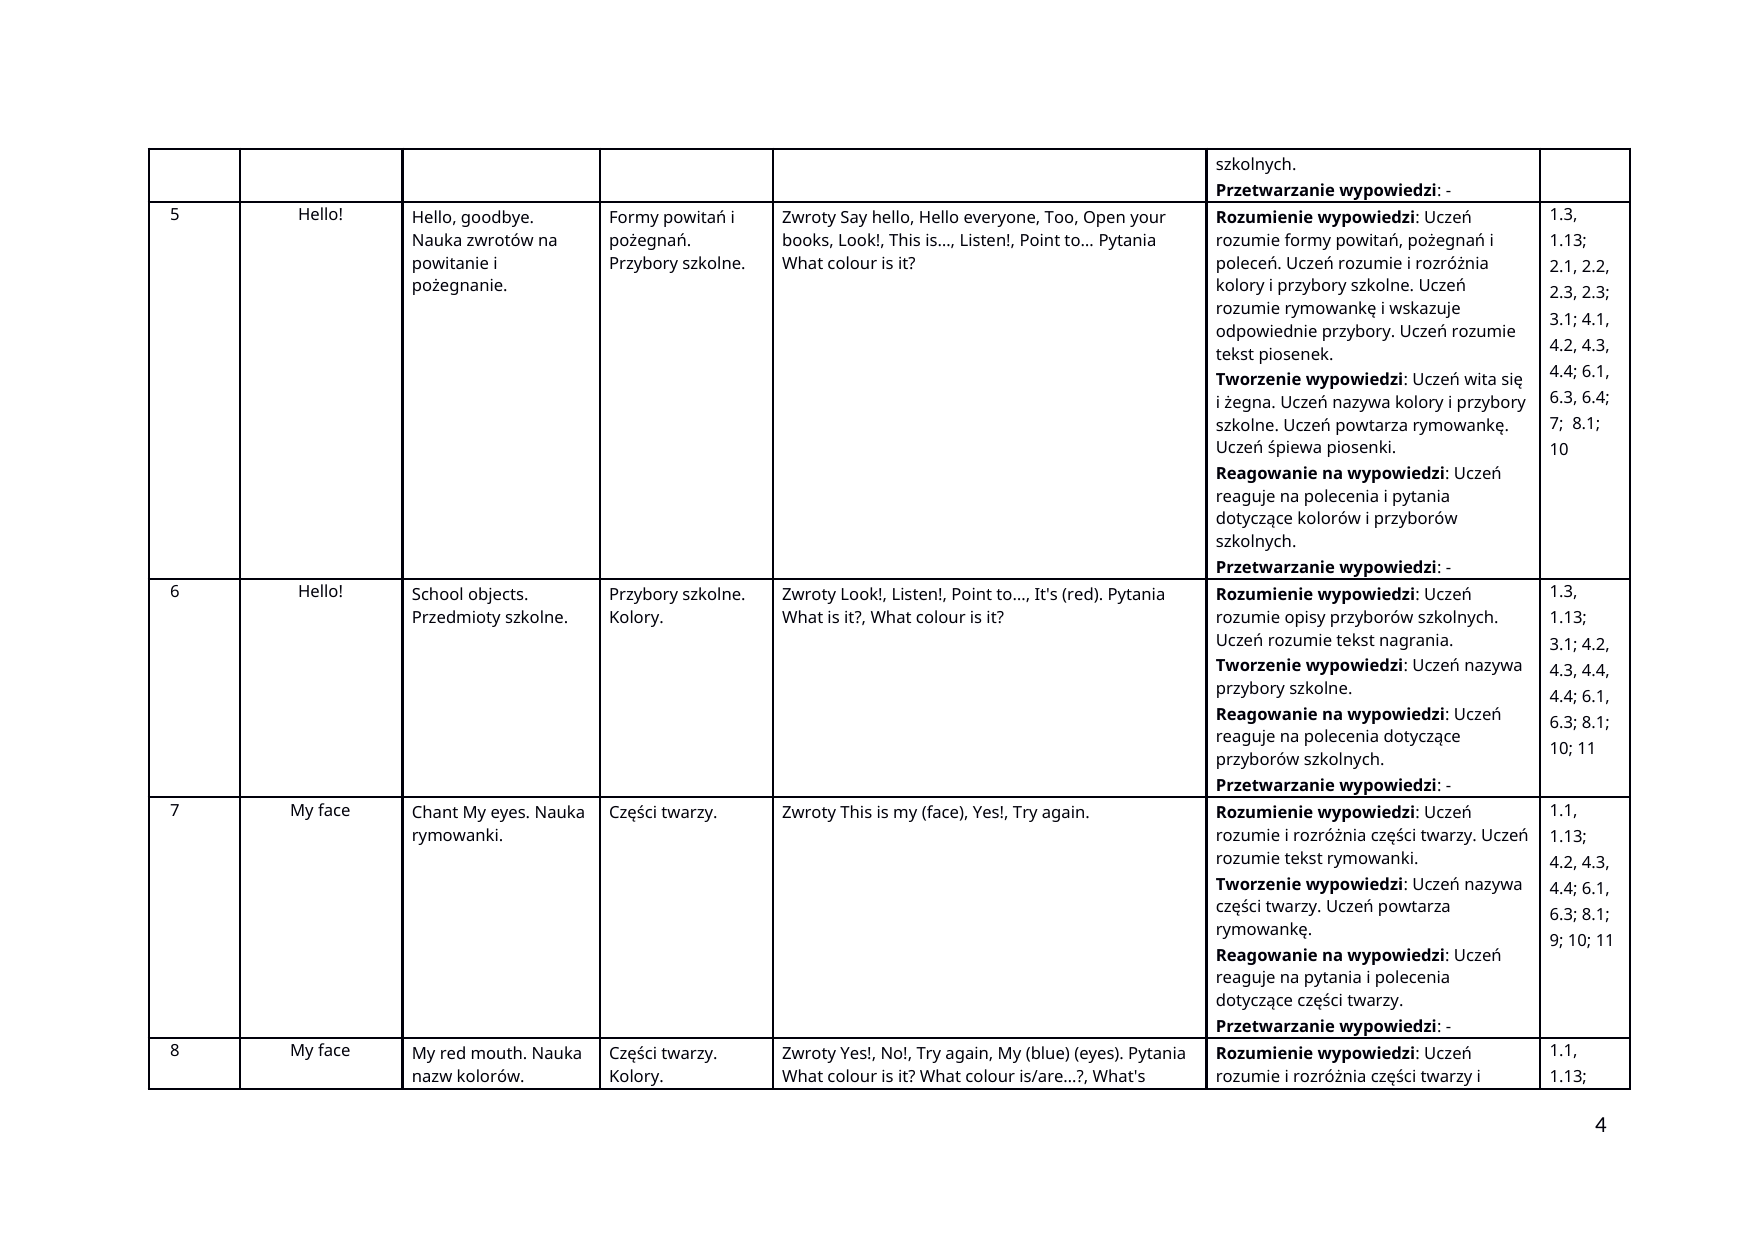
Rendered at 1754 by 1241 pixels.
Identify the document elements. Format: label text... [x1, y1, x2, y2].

table_cell Rozumienie wypowiedzi: Uczeń rozumie i rozróżnia części twarzy. Uczeń rozumie tekst rymowanki. Tworzenie wypowiedzi: Uczeń nazywa części twarzy. Uczeń powtarza rymowankę. Reagowanie na wypowiedzi: Uczeń reaguje na pytania i polecenia dotyczące części twarzy. Przetwarzanie wypowiedzi: - [1208, 798, 1539, 1037]
table_cell Przybory szkolne. Kolory. [601, 580, 772, 796]
table_cell Zwroty Yes!, No!, Try again, My (blue) (eyes). Pytania What colour is it? What colour is/are…?, What's [774, 1039, 1205, 1088]
table_cell Zwroty This is my (face), Yes!, Try again. [774, 798, 1205, 1037]
table_cell My face [241, 1039, 401, 1088]
table_cell 7 [150, 798, 239, 1037]
table_cell [774, 150, 1205, 201]
table_cell Rozumienie wypowiedzi: Uczeń rozumie i rozróżnia części twarzy i [1208, 1039, 1539, 1088]
table_cell 1.3, 1.13; 3.1; 4.2, 4.3, 4.4, 4.4; 6.1, 6.3; 8.1; 10; 11 [1541, 580, 1629, 796]
table_cell [601, 150, 772, 201]
table_cell Rozumienie wypowiedzi: Uczeń rozumie opisy przyborów szkolnych. Uczeń rozumie tekst nagrania. Tworzenie wypowiedzi: Uczeń nazywa przybory szkolne. Reagowanie na wypowiedzi: Uczeń reaguje na polecenia dotyczące przyborów szkolnych. Przetwarzanie wypowiedzi: - [1208, 580, 1539, 796]
table_cell 1.3, 1.13; 2.1, 2.2, 2.3, 2.3; 3.1; 4.1, 4.2, 4.3, 4.4; 6.1, 6.3, 6.4; 7; 8.1; 10 [1541, 203, 1629, 578]
table_cell Hello! [241, 203, 401, 578]
table_cell My red mouth. Nauka nazw kolorów. [404, 1039, 599, 1088]
table_cell Rozumienie wypowiedzi: Uczeń rozumie formy powitań, pożegnań i poleceń. Uczeń rozumie i rozróżnia kolory i przybory szkolne. Uczeń rozumie rymowankę i wskazuje odpowiednie przybory. Uczeń rozumie tekst piosenek. Tworzenie wypowiedzi: Uczeń wita się i żegna. Uczeń nazywa kolory i przybory szkolne. Uczeń powtarza rymowankę. Uczeń śpiewa piosenki. Reagowanie na wypowiedzi: Uczeń reaguje na polecenia i pytania dotyczące kolorów i przyborów szkolnych. Przetwarzanie wypowiedzi: - [1208, 203, 1539, 578]
table_cell Zwroty Say hello, Hello everyone, Too, Open your books, Look!, This is…, Listen!, Point to… Pytania What colour is it? [774, 203, 1205, 578]
table_cell 5 [150, 203, 239, 578]
table_cell Części twarzy. [601, 798, 772, 1037]
table_cell Chant My eyes. Nauka rymowanki. [404, 798, 599, 1037]
table_cell szkolnych. Przetwarzanie wypowiedzi: - [1208, 150, 1539, 201]
table_cell [1541, 150, 1629, 201]
table_cell 1.1, 1.13; [1541, 1039, 1629, 1088]
table_cell Hello, goodbye. Nauka zwrotów na powitanie i pożegnanie. [404, 203, 599, 578]
table_cell Formy powitań i pożegnań. Przybory szkolne. [601, 203, 772, 578]
table_cell Hello! [241, 580, 401, 796]
table_cell 8 [150, 1039, 239, 1088]
table_cell 6 [150, 580, 239, 796]
table_cell [404, 150, 599, 201]
table_cell [150, 150, 239, 201]
table_cell My face [241, 798, 401, 1037]
table_cell School objects. Przedmioty szkolne. [404, 580, 599, 796]
table_cell 1.1, 1.13; 4.2, 4.3, 4.4; 6.1, 6.3; 8.1; 9; 10; 11 [1541, 798, 1629, 1037]
table_cell Zwroty Look!, Listen!, Point to…, It's (red). Pytania What is it?, What colour is it? [774, 580, 1205, 796]
table_cell Części twarzy. Kolory. [601, 1039, 772, 1088]
table_cell [241, 150, 401, 201]
